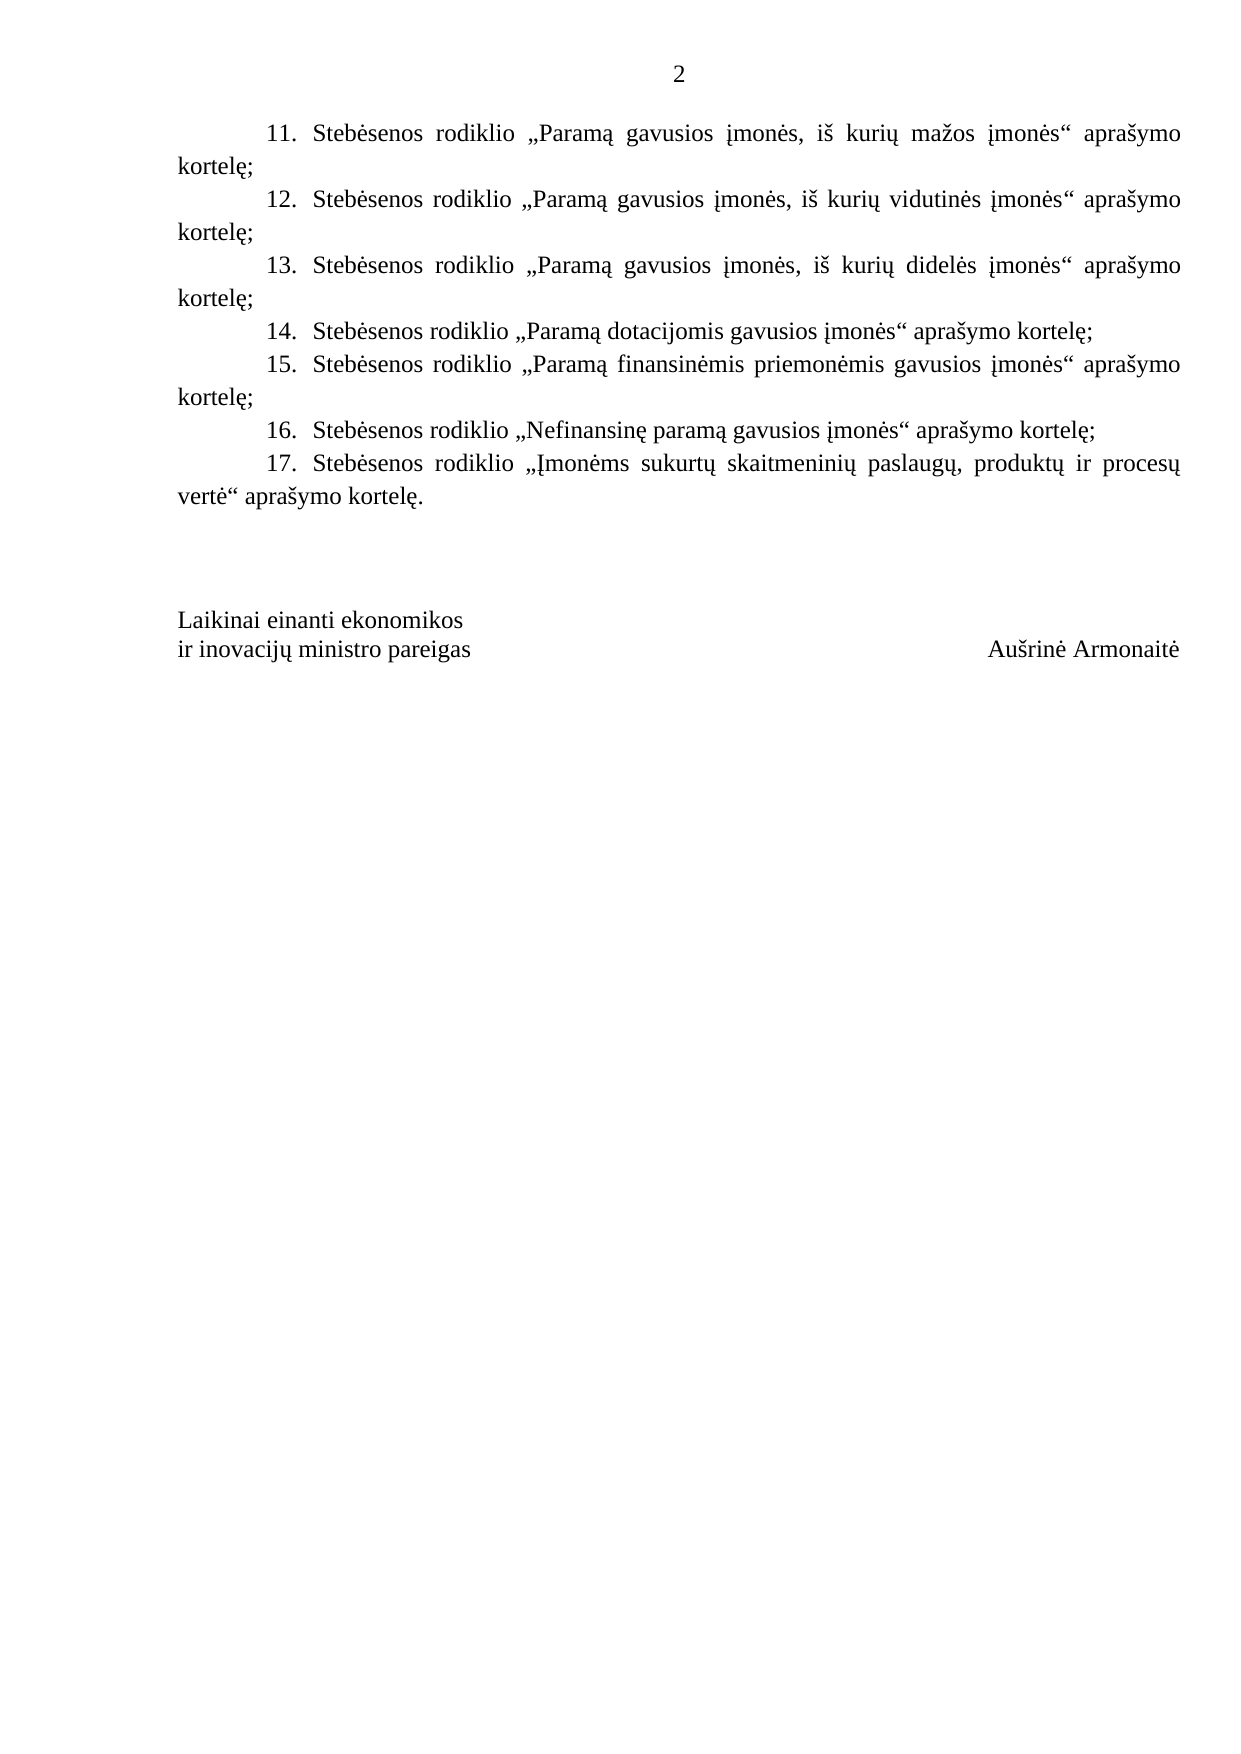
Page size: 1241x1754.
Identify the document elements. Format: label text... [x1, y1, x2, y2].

text 13. Stebėsenos rodiklio „Paramą gavusios įmonės, iš kurių didelės įmonės“ aprašymo kortelę; [177, 250, 1181, 312]
text 11. Stebėsenos rodiklio „Paramą gavusios įmonės, iš kurių mažos įmonės“ aprašymo kortelę; [177, 118, 1181, 180]
text Laikinai einanti ekonomikos [177, 605, 1181, 634]
text ir inovacijų ministro pareigas Aušrinė Armonaitė [177, 634, 1181, 662]
text 14. Stebėsenos rodiklio „Paramą dotacijomis gavusios įmonės“ aprašymo kortelę; [177, 316, 1181, 345]
text 12. Stebėsenos rodiklio „Paramą gavusios įmonės, iš kurių vidutinės įmonės“ aprašymo kortelę; [177, 184, 1181, 246]
text 17. Stebėsenos rodiklio „Įmonėms sukurtų skaitmeninių paslaugų, produktų ir procesų vertė“ aprašymo kortelę. [177, 448, 1181, 510]
text 15. Stebėsenos rodiklio „Paramą finansinėmis priemonėmis gavusios įmonės“ aprašymo kortelę; [177, 349, 1181, 411]
text 16. Stebėsenos rodiklio „Nefinansinę paramą gavusios įmonės“ aprašymo kortelę; [177, 415, 1181, 444]
